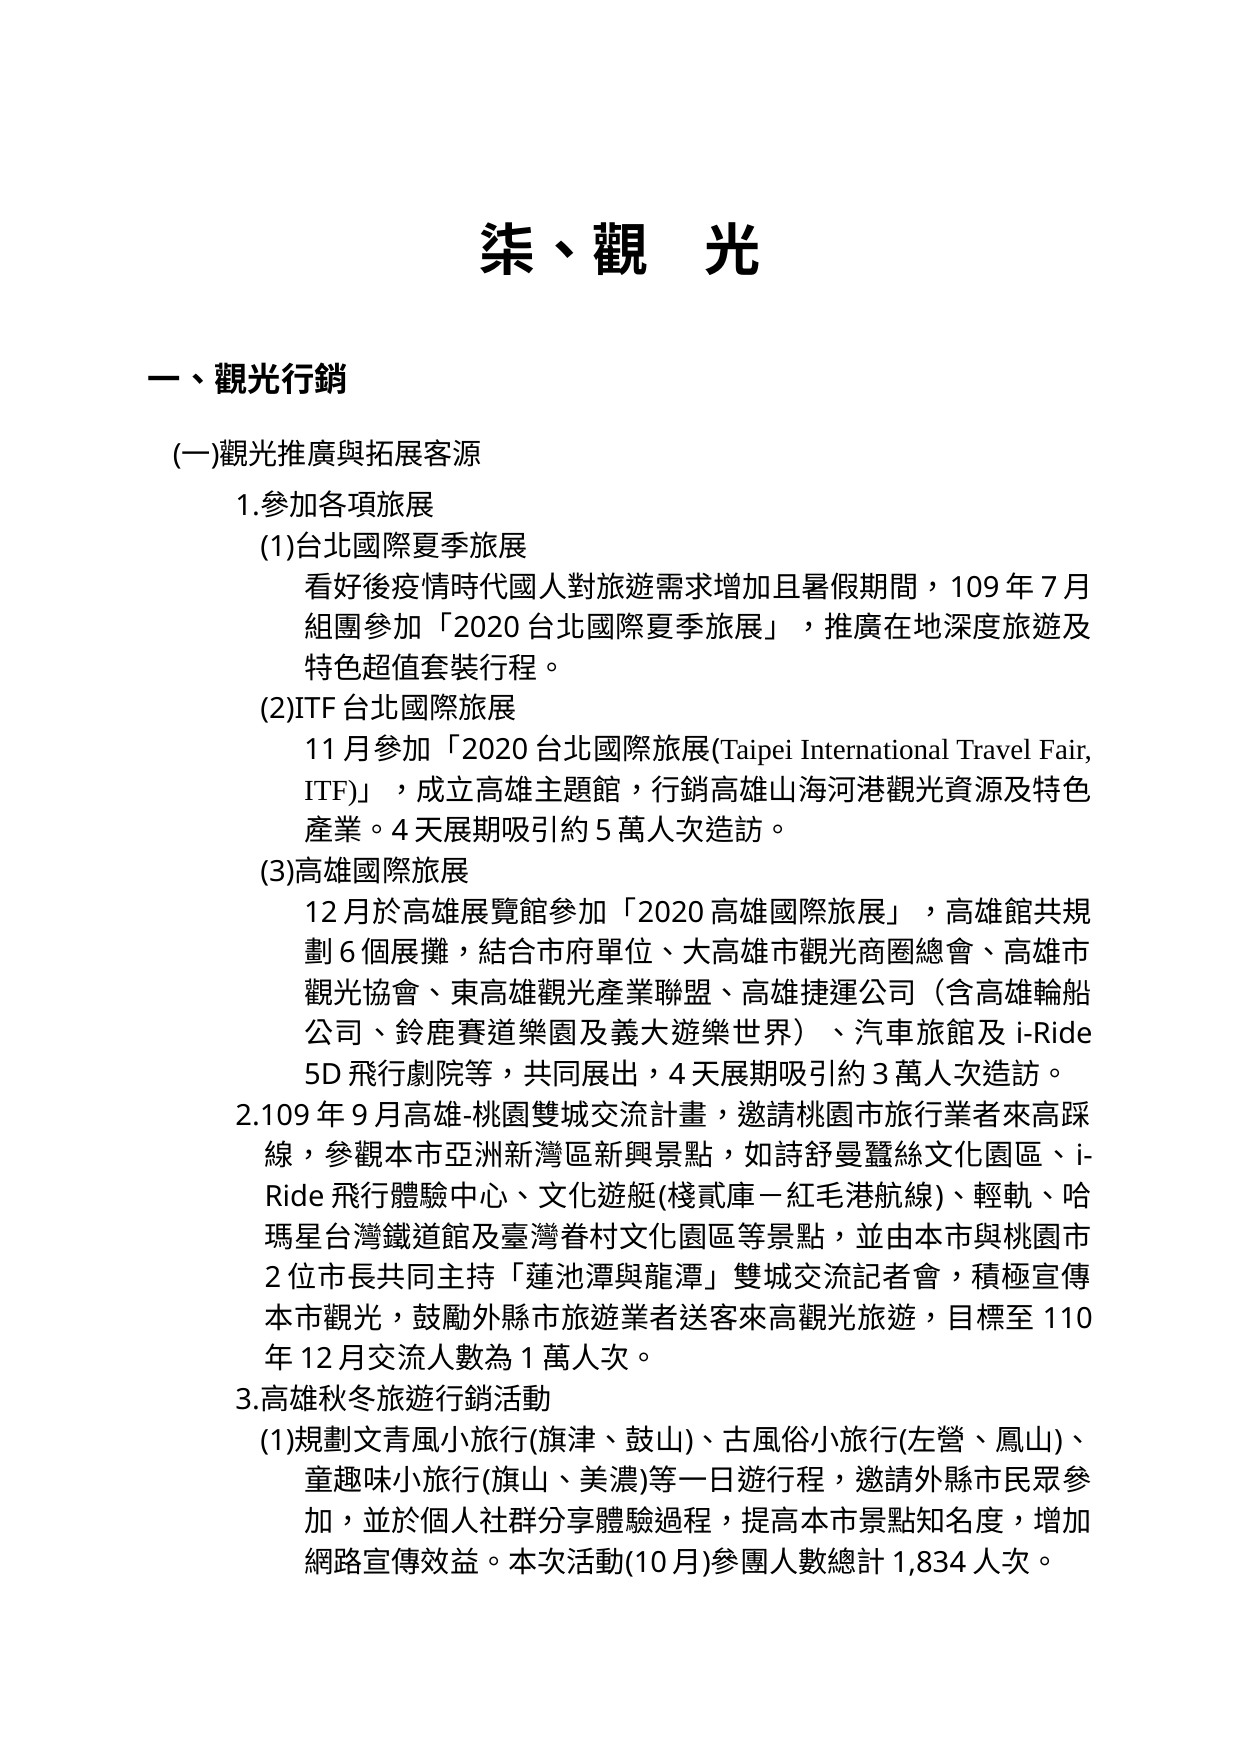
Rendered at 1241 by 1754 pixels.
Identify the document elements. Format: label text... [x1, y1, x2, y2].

text 柒、觀 光 [148, 183, 1092, 296]
text 2.109年9月高雄-桃園雙城交流計畫，邀請桃園市旅行業者來高踩線，參觀本市亞洲新灣區新興景點，如詩舒曼蠶絲文化園區、i-Ride飛行體驗中心、文化遊艇(棧貳庫－紅毛港航線)、輕軌、哈瑪星台灣鐵道館及臺灣眷村文化園區等景點，並由本市與桃園市2位市長共同主持「蓮池潭與龍潭」雙城交流記者會，積極宣傳本市觀光，鼓勵外縣市旅遊業者送客來高觀光旅遊，目標至110年12月交流人數為1萬人次。 [235, 1093, 1092, 1377]
text 1.參加各項旅展 [235, 483, 1092, 524]
text (1)台北國際夏季旅展 看好後疫情時代國人對旅遊需求增加且暑假期間，109年7月組團參加「2020台北國際夏季旅展」，推廣在地深度旅遊及特色超值套裝行程。 [260, 524, 1092, 686]
text 一、觀光行銷 [148, 333, 1092, 408]
text (3)高雄國際旅展 12月於高雄展覽館參加「2020高雄國際旅展」，高雄館共規劃6個展攤，結合市府單位、大高雄市觀光商圈總會、高雄市觀光協會、東高雄觀光產業聯盟、高雄捷運公司（含高雄輪船公司、鈴鹿賽道樂園及義大遊樂世界）、汽車旅館及i-Ride 5D飛行劇院等，共同展出，4天展期吸引約3萬人次造訪。 [260, 849, 1092, 1093]
text (1)規劃文青風小旅行(旗津、鼓山)、古風俗小旅行(左營、鳳山)、童趣味小旅行(旗山、美濃)等一日遊行程，邀請外縣市民眾參加，並於個人社群分享體驗過程，提高本市景點知名度，增加網路宣傳效益。本次活動(10月)參團人數總計1,834人次。 [260, 1418, 1092, 1580]
text 3.高雄秋冬旅遊行銷活動 [235, 1377, 1092, 1418]
text (2)ITF台北國際旅展 11月參加「2020台北國際旅展(Taipei International Travel Fair, ITF)」，成立高雄主題館，行銷高雄山海河港觀光資源及特色產業。4天展期吸引約5萬人次造訪。 [260, 686, 1092, 849]
text (一)觀光推廣與拓展客源 [173, 408, 1092, 483]
